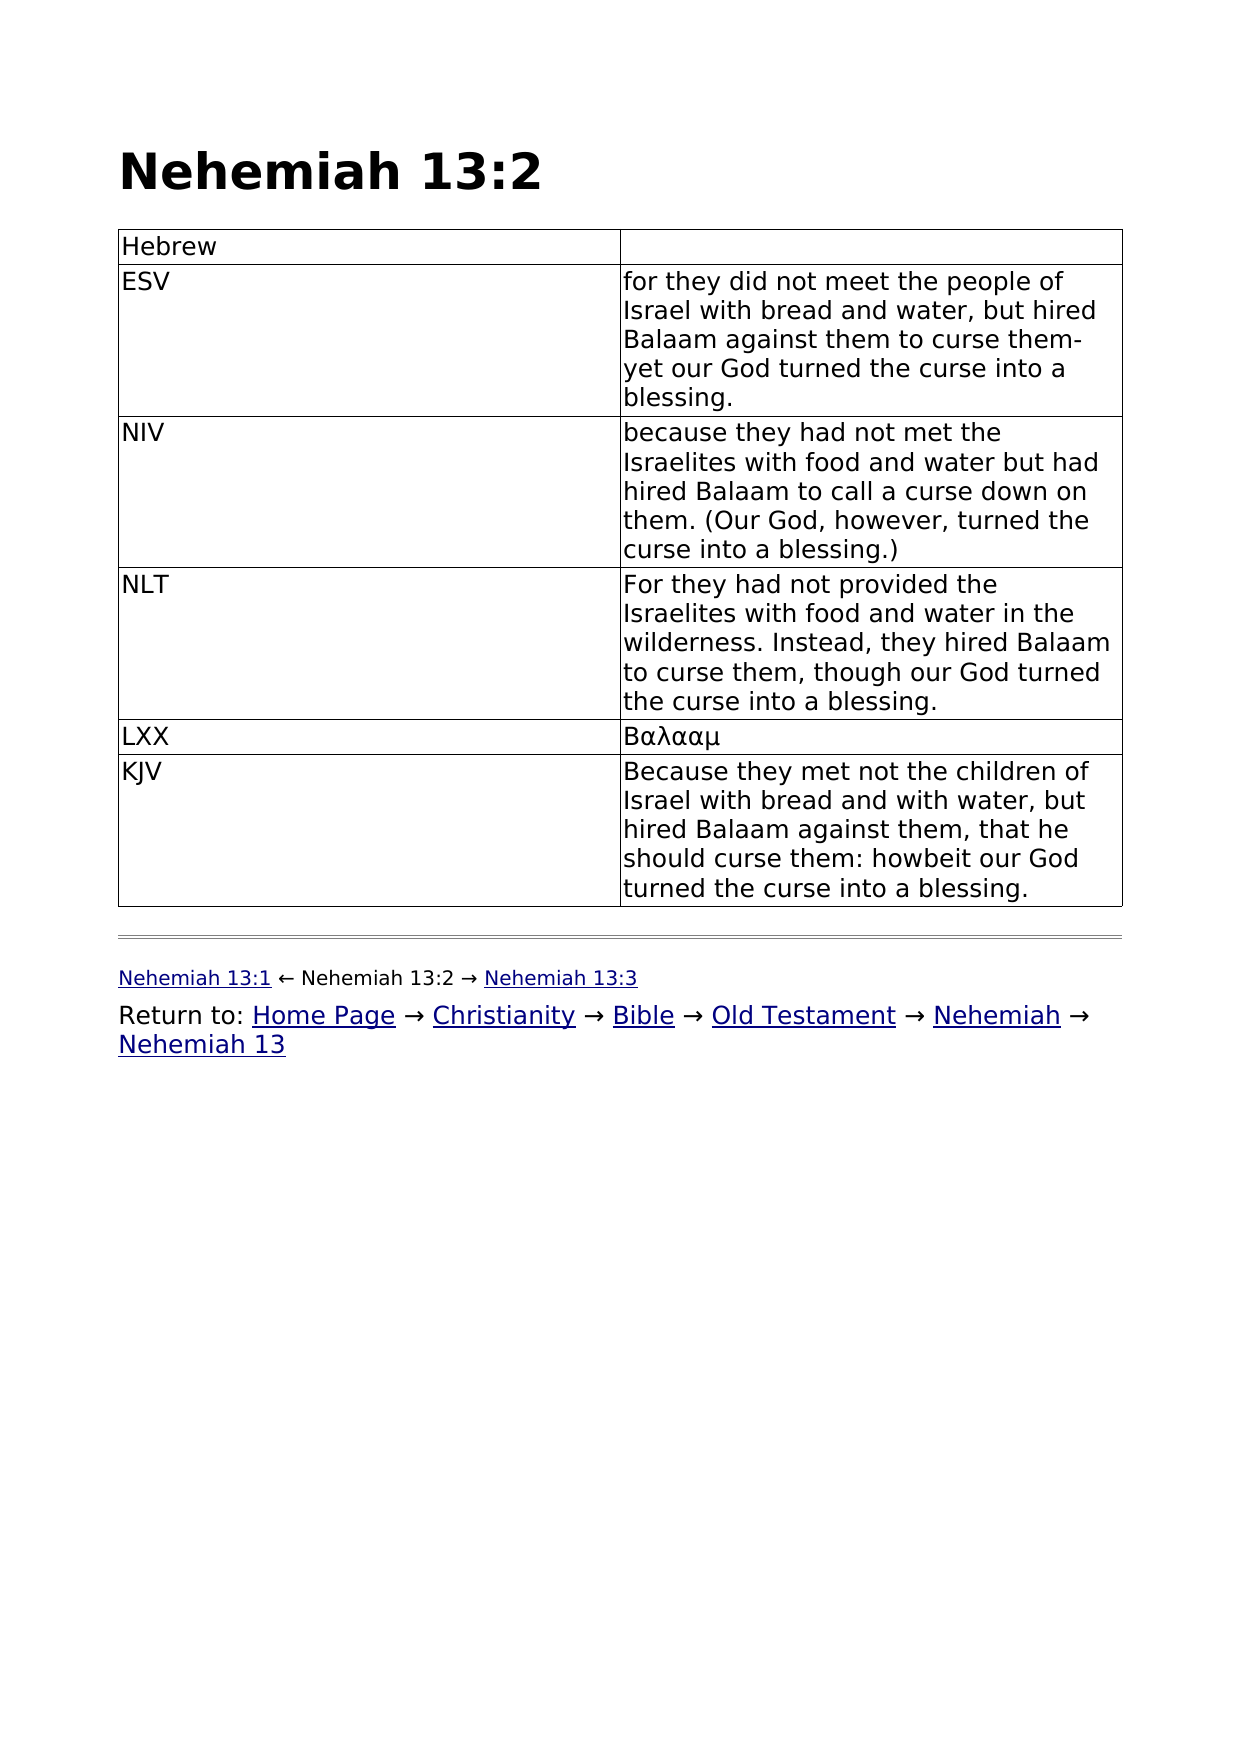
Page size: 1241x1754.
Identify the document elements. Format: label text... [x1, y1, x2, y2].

table_cell Βαλααμ [621, 720, 1122, 754]
table_header Hebrew [119, 230, 620, 264]
text Return to: Home Page → Christianity → Bible → Old Testament → Nehemiah → Nehemiah 13 [118, 1001, 1122, 1059]
table_cell NIV [119, 417, 620, 567]
table_cell because they had not met the Israelites with food and water but had hired Balaam to call a curse down on them. (Our God, however, turned the curse into a blessing.) [621, 417, 1122, 567]
table_cell LXX [119, 720, 620, 754]
table_cell For they had not provided the Israelites with food and water in the wilderness. Instead, they hired Balaam to curse them, though our God turned the curse into a blessing. [621, 568, 1122, 719]
table_cell Because they met not the children of Israel with bread and with water, but hired Balaam against them, that he should curse them: howbeit our God turned the curse into a blessing. [621, 755, 1122, 906]
table_header [621, 230, 1122, 264]
table_cell ESV [119, 265, 620, 416]
text Nehemiah 13:1 ← Nehemiah 13:2 → Nehemiah 13:3 [118, 967, 1122, 1001]
subtitle Nehemiah 13:2 [118, 143, 1122, 201]
table_cell KJV [119, 755, 620, 906]
table_cell NLT [119, 568, 620, 719]
table_cell for they did not meet the people of Israel with bread and water, but hired Balaam against them to curse them- yet our God turned the curse into a blessing. [621, 265, 1122, 416]
